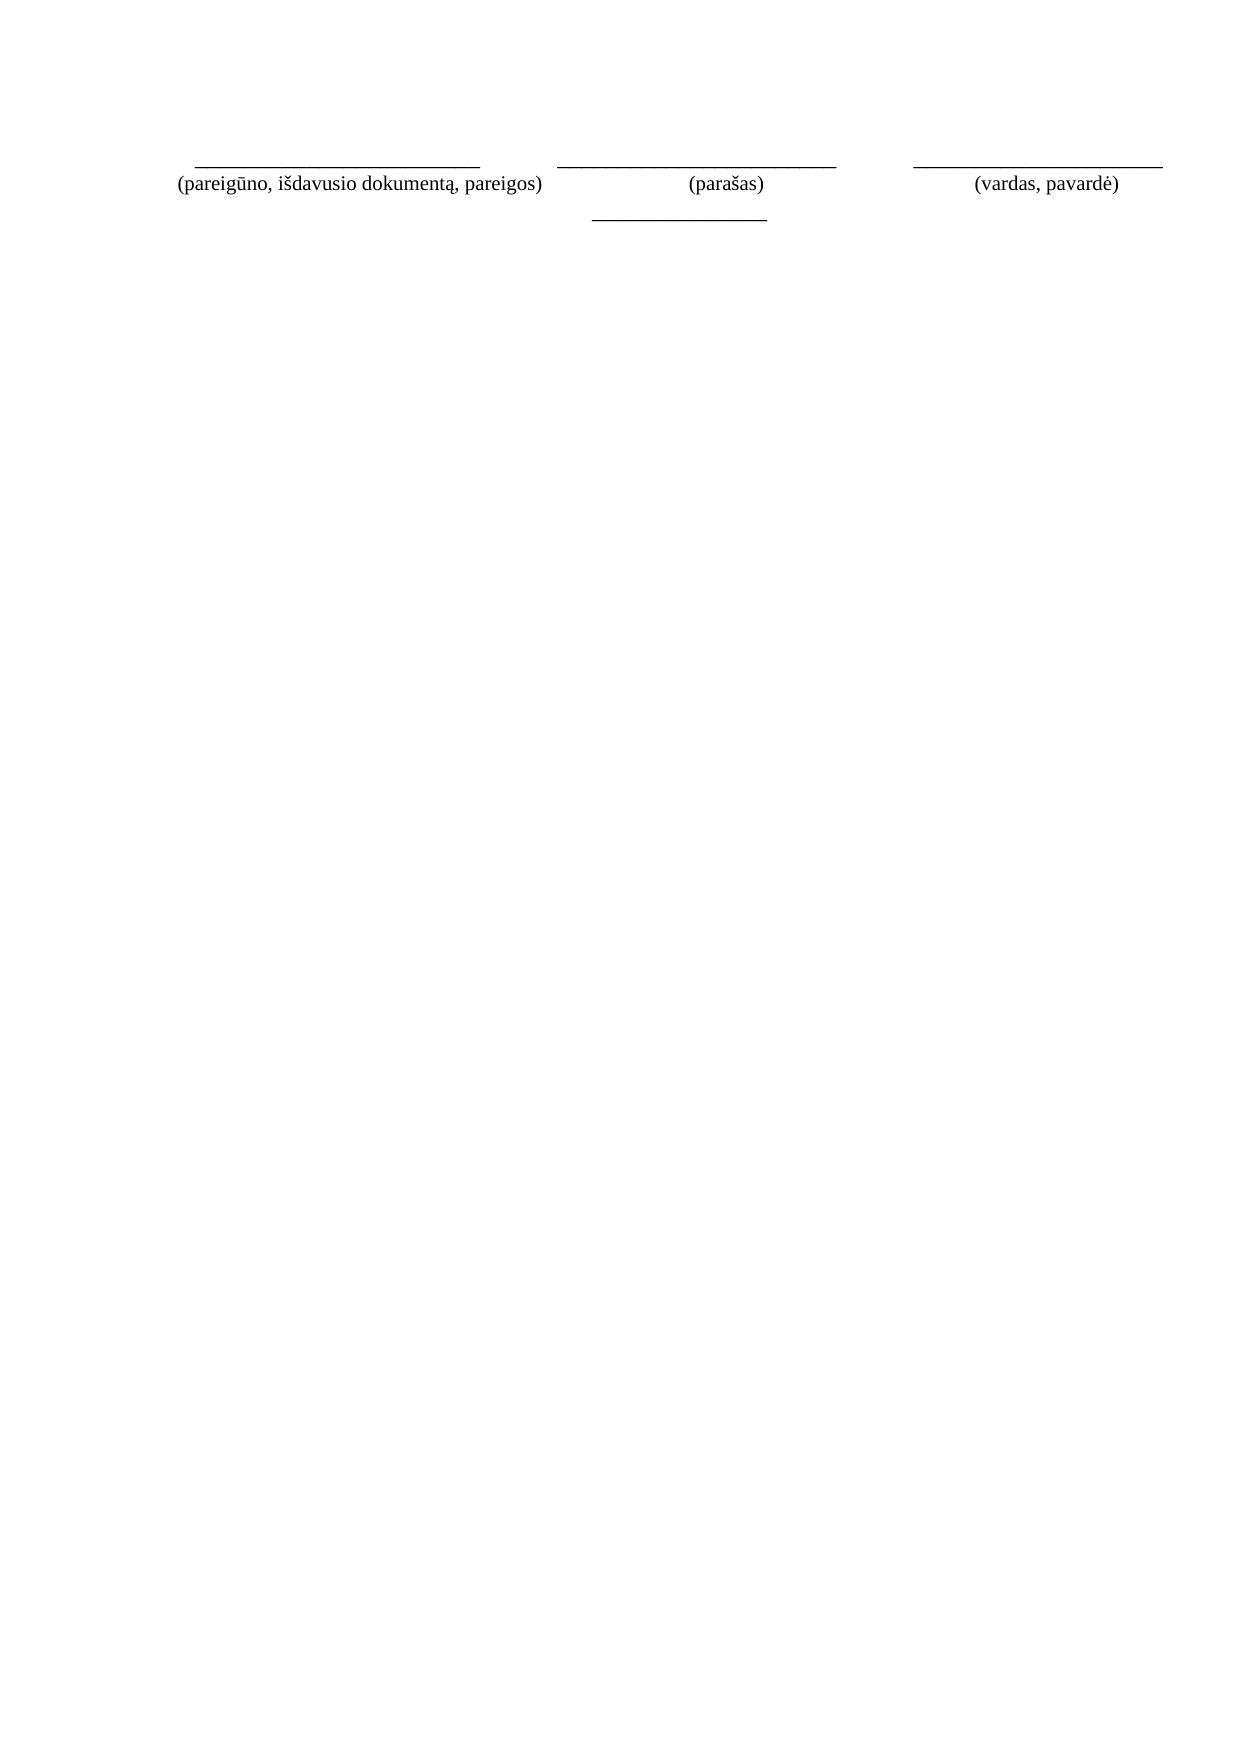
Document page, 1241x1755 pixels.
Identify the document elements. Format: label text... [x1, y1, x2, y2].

text (pareigūno, išdavusio dokumentą, pareigos) (parašas) (vardas, pavardė) [177, 171, 1181, 195]
text ______________ [177, 195, 1181, 224]
